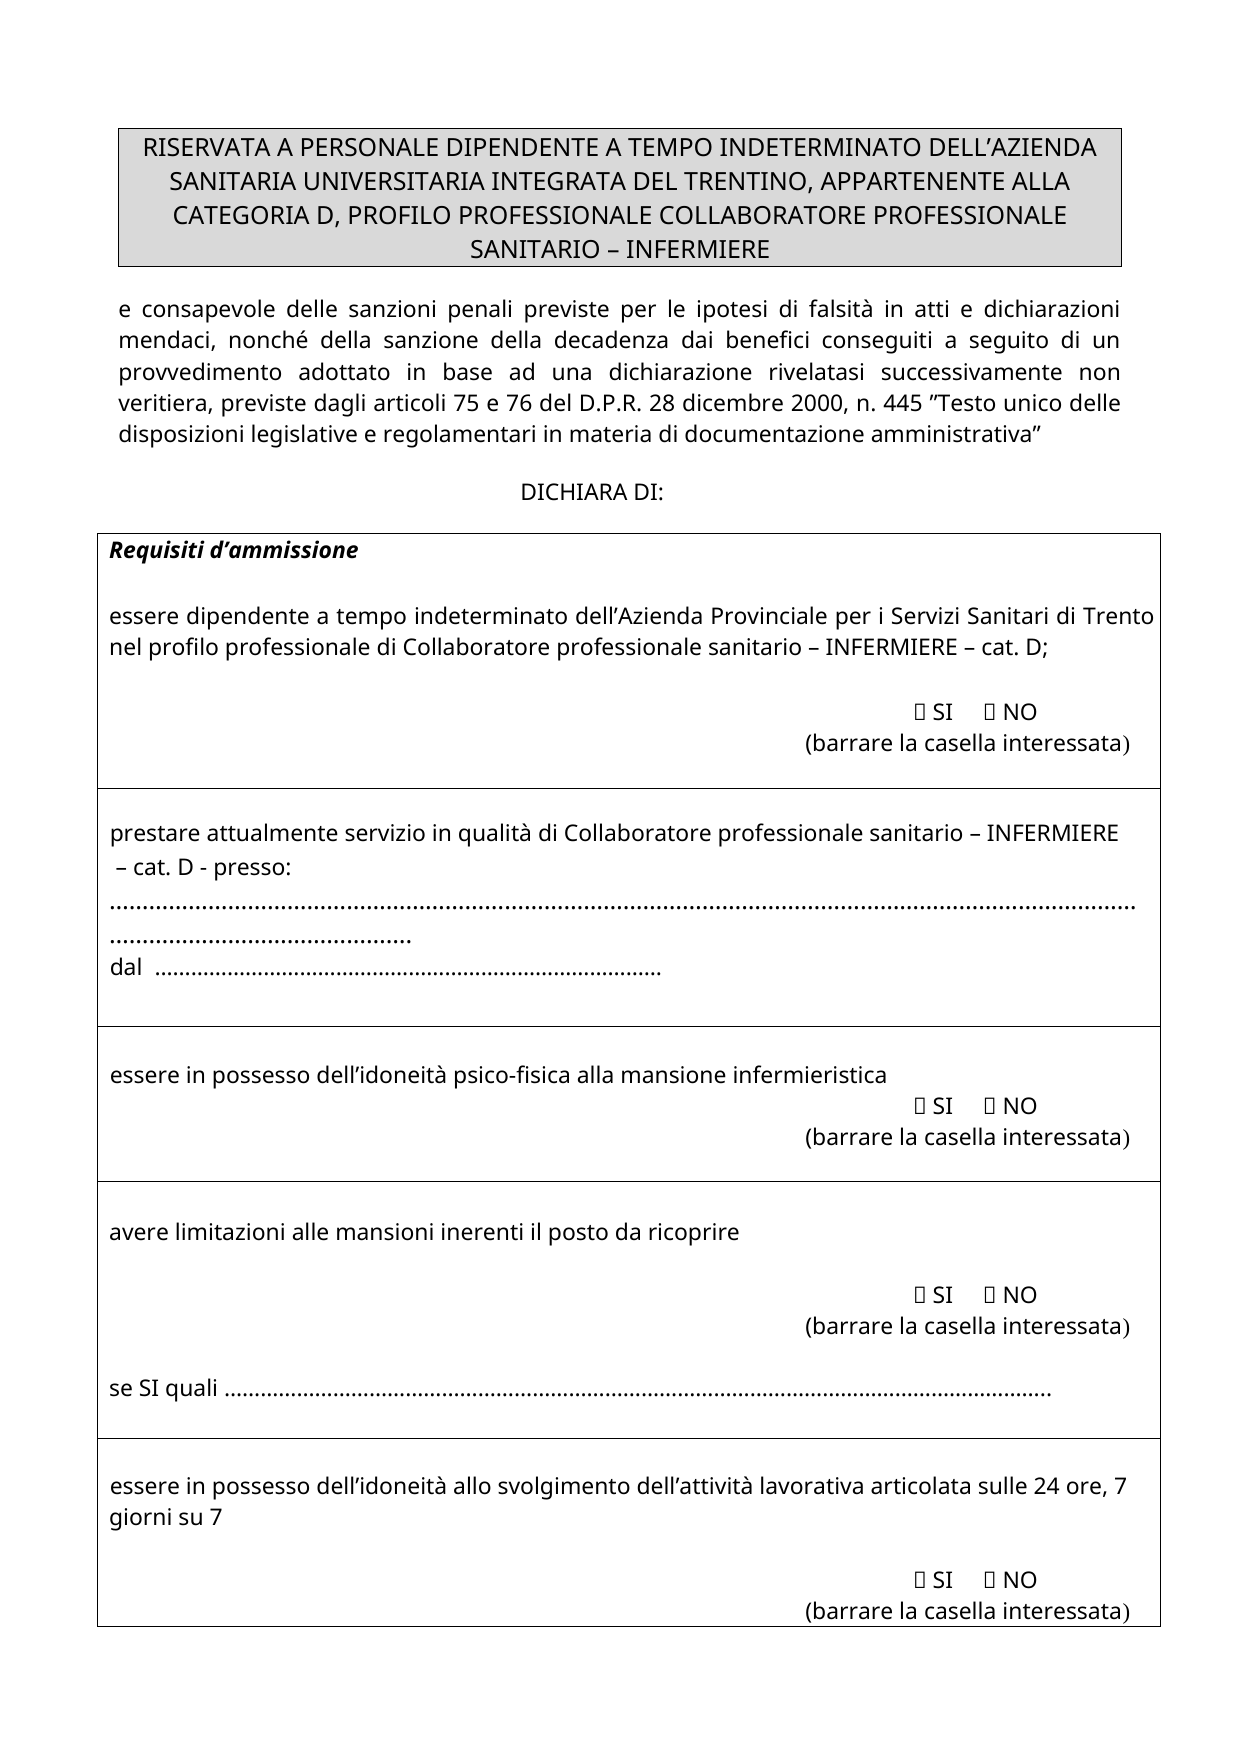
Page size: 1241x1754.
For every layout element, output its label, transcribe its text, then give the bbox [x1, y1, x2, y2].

table_cell [73, 788, 97, 1026]
table_header [73, 533, 97, 787]
table_cell prestare attualmente servizio in qualità di Collaboratore professionale sanitario – INFERMIERE – cat. D - presso: …………………………………………………………………………………………………………………………………………………………………………………. dal ………………………………………………………………………… [98, 789, 1160, 1026]
table_header Requisiti d’ammissione essere dipendente a tempo indeterminato dell’Azienda Provinciale per i Servizi Sanitari di Trento nel profilo professionale di Collaboratore professionale sanitario – INFERMIERE – cat. D;  SI  NO (barrare la casella interessata) [98, 534, 1160, 787]
table_cell essere in possesso dell’idoneità allo svolgimento dell’attività lavorativa articolata sulle 24 ore, 7 giorni su 7  SI  NO (barrare la casella interessata) [98, 1439, 1160, 1626]
table_cell [73, 1181, 97, 1438]
table_cell [73, 1438, 97, 1626]
table_cell essere in possesso dell’idoneità psico-fisica alla mansione infermieristica  SI  NO (barrare la casella interessata) [98, 1027, 1160, 1181]
text e consapevole delle sanzioni penali previste per le ipotesi di falsità in atti e dichiarazioni mendaci, nonché della sanzione della decadenza dai benefici conseguiti a seguito di un provvedimento adottato in base ad una dichiarazione rivelatasi successivamente non veritiera, previste dagli articoli 75 e 76 del D.P.R. 28 dicembre 2000, n. 445 ”Testo unico delle disposizioni legislative e regolamentari in materia di documentazione amministrativa” [118, 293, 1122, 449]
text RISERVATA A PERSONALE DIPENDENTE A TEMPO INDETERMINATO DELL’AZIENDA SANITARIA UNIVERSITARIA INTEGRATA DEL TRENTINO, APPARTENENTE ALLA CATEGORIA D, PROFILO PROFESSIONALE COLLABORATORE PROFESSIONALE SANITARIO – INFERMIERE [119, 129, 1121, 266]
text DICHIARA DI: [62, 476, 1122, 507]
table_cell avere limitazioni alle mansioni inerenti il posto da ricoprire  SI  NO (barrare la casella interessata) se SI quali ……………………………………………………………………………………………………………………….. [98, 1182, 1160, 1438]
table_cell [73, 1026, 97, 1181]
